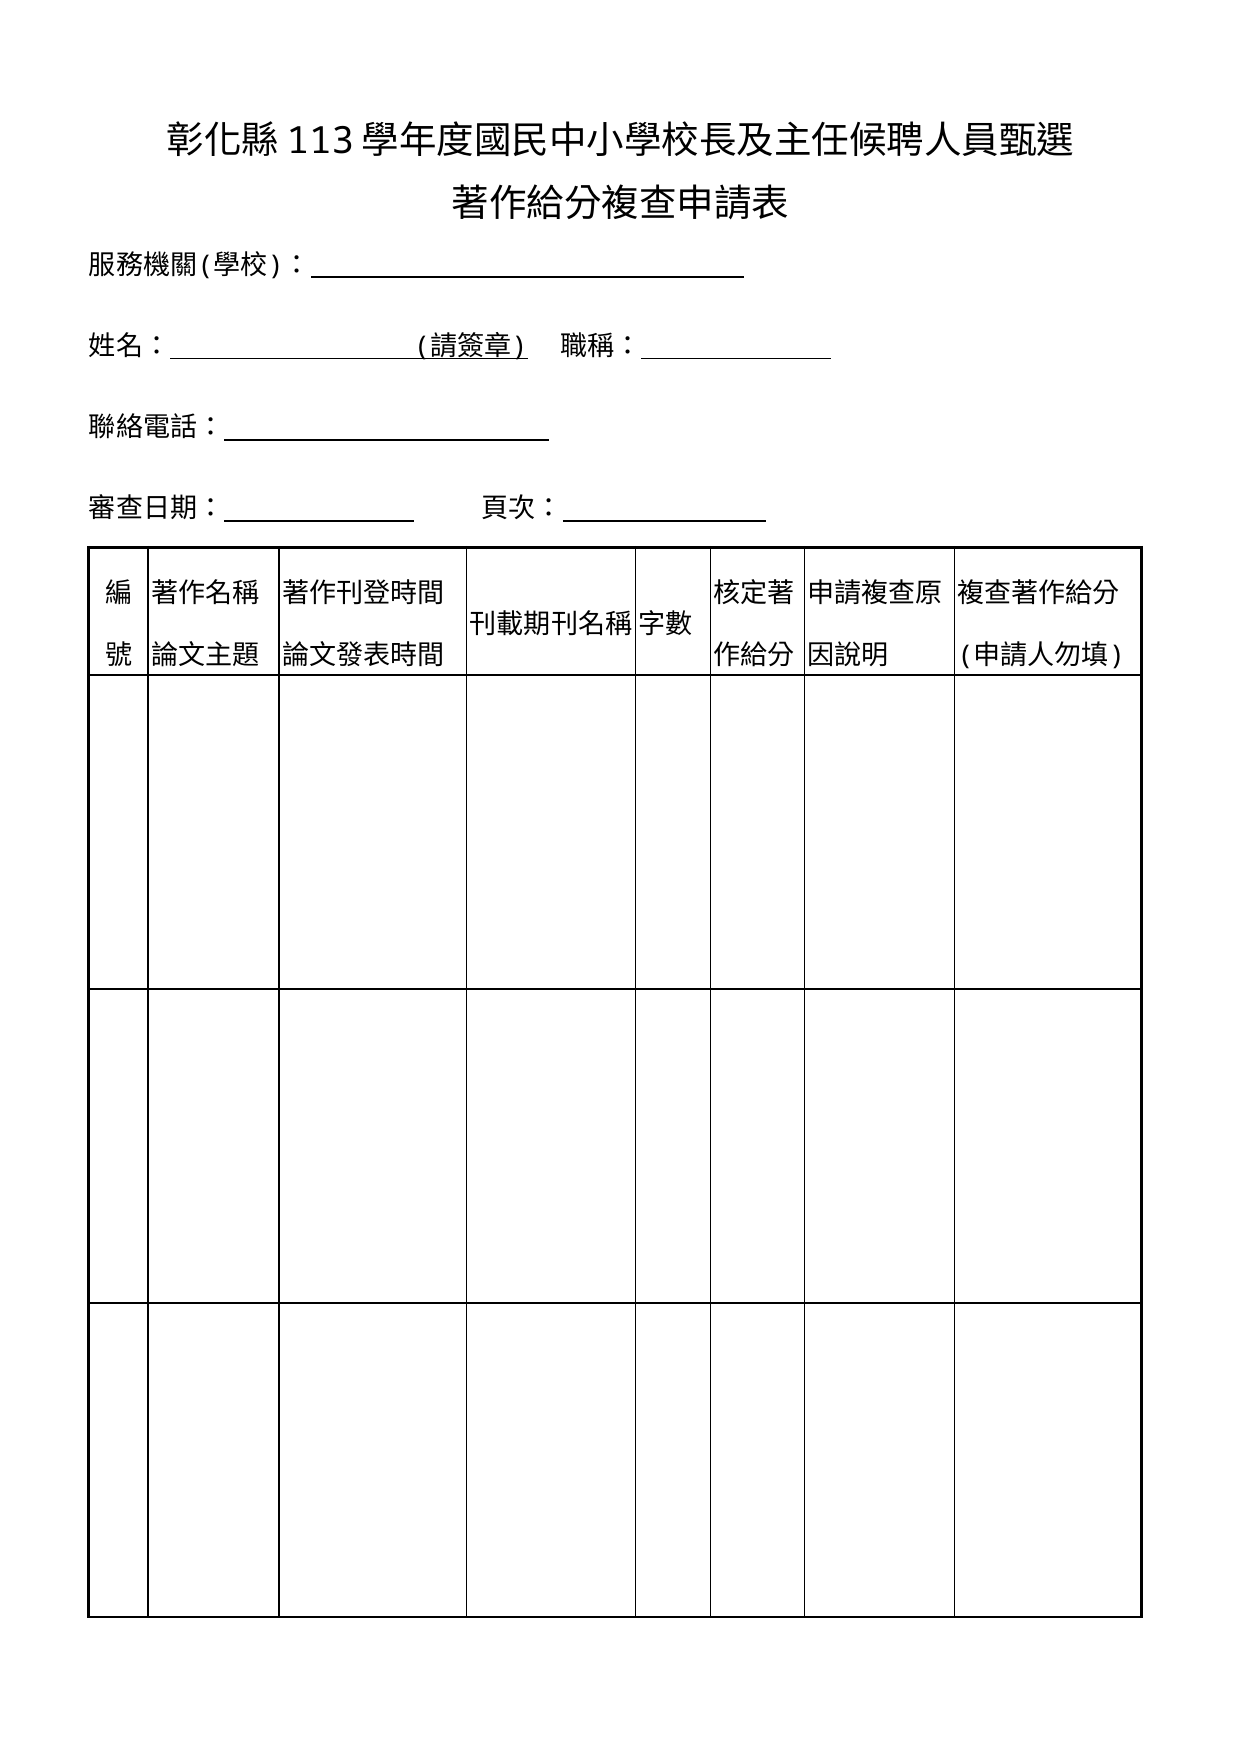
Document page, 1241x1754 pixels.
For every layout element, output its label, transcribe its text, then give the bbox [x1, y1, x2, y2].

table_header 核定著 作給分 [711, 549, 804, 674]
table_cell [711, 1304, 804, 1616]
table_cell [805, 1304, 954, 1616]
text 著作給分複查申請表 [89, 158, 1152, 221]
table_cell [90, 990, 147, 1302]
table_cell [467, 676, 635, 988]
table_header 刊載期刊名稱 [467, 549, 635, 674]
table_header 著作名稱 論文主題 [149, 549, 278, 674]
table_cell [711, 990, 804, 1302]
table_cell [467, 990, 635, 1302]
table_cell [280, 1304, 466, 1616]
table_cell [467, 1304, 635, 1616]
table_cell [805, 676, 954, 988]
table_cell [636, 990, 710, 1302]
table_cell [636, 676, 710, 988]
table_cell [90, 1304, 147, 1616]
table_header 申請複查原因說明 [805, 549, 954, 674]
table_header 編號 [90, 549, 147, 674]
text 彰化縣113學年度國民中小學校長及主任候聘人員甄選 [89, 96, 1152, 158]
table_cell [149, 1304, 278, 1616]
table_cell [711, 676, 804, 988]
text 服務機關(學校)： [89, 221, 1152, 283]
table_cell [149, 990, 278, 1302]
table_cell [805, 990, 954, 1302]
table_cell [955, 676, 1140, 988]
text 姓名： (請簽章) 職稱： [89, 302, 1152, 364]
table_cell [280, 676, 466, 988]
text 審查日期： 頁次： [89, 464, 1152, 527]
table_cell [280, 990, 466, 1302]
table_cell [149, 676, 278, 988]
table_cell [955, 990, 1140, 1302]
text 聯絡電話： [89, 383, 1152, 446]
table_header 複查著作給分(申請人勿填) [955, 549, 1140, 674]
table_cell [955, 1304, 1140, 1616]
table_cell [90, 676, 147, 988]
table_header 著作刊登時間 論文發表時間 [280, 549, 466, 674]
table_header 字數 [636, 549, 710, 674]
table_cell [636, 1304, 710, 1616]
